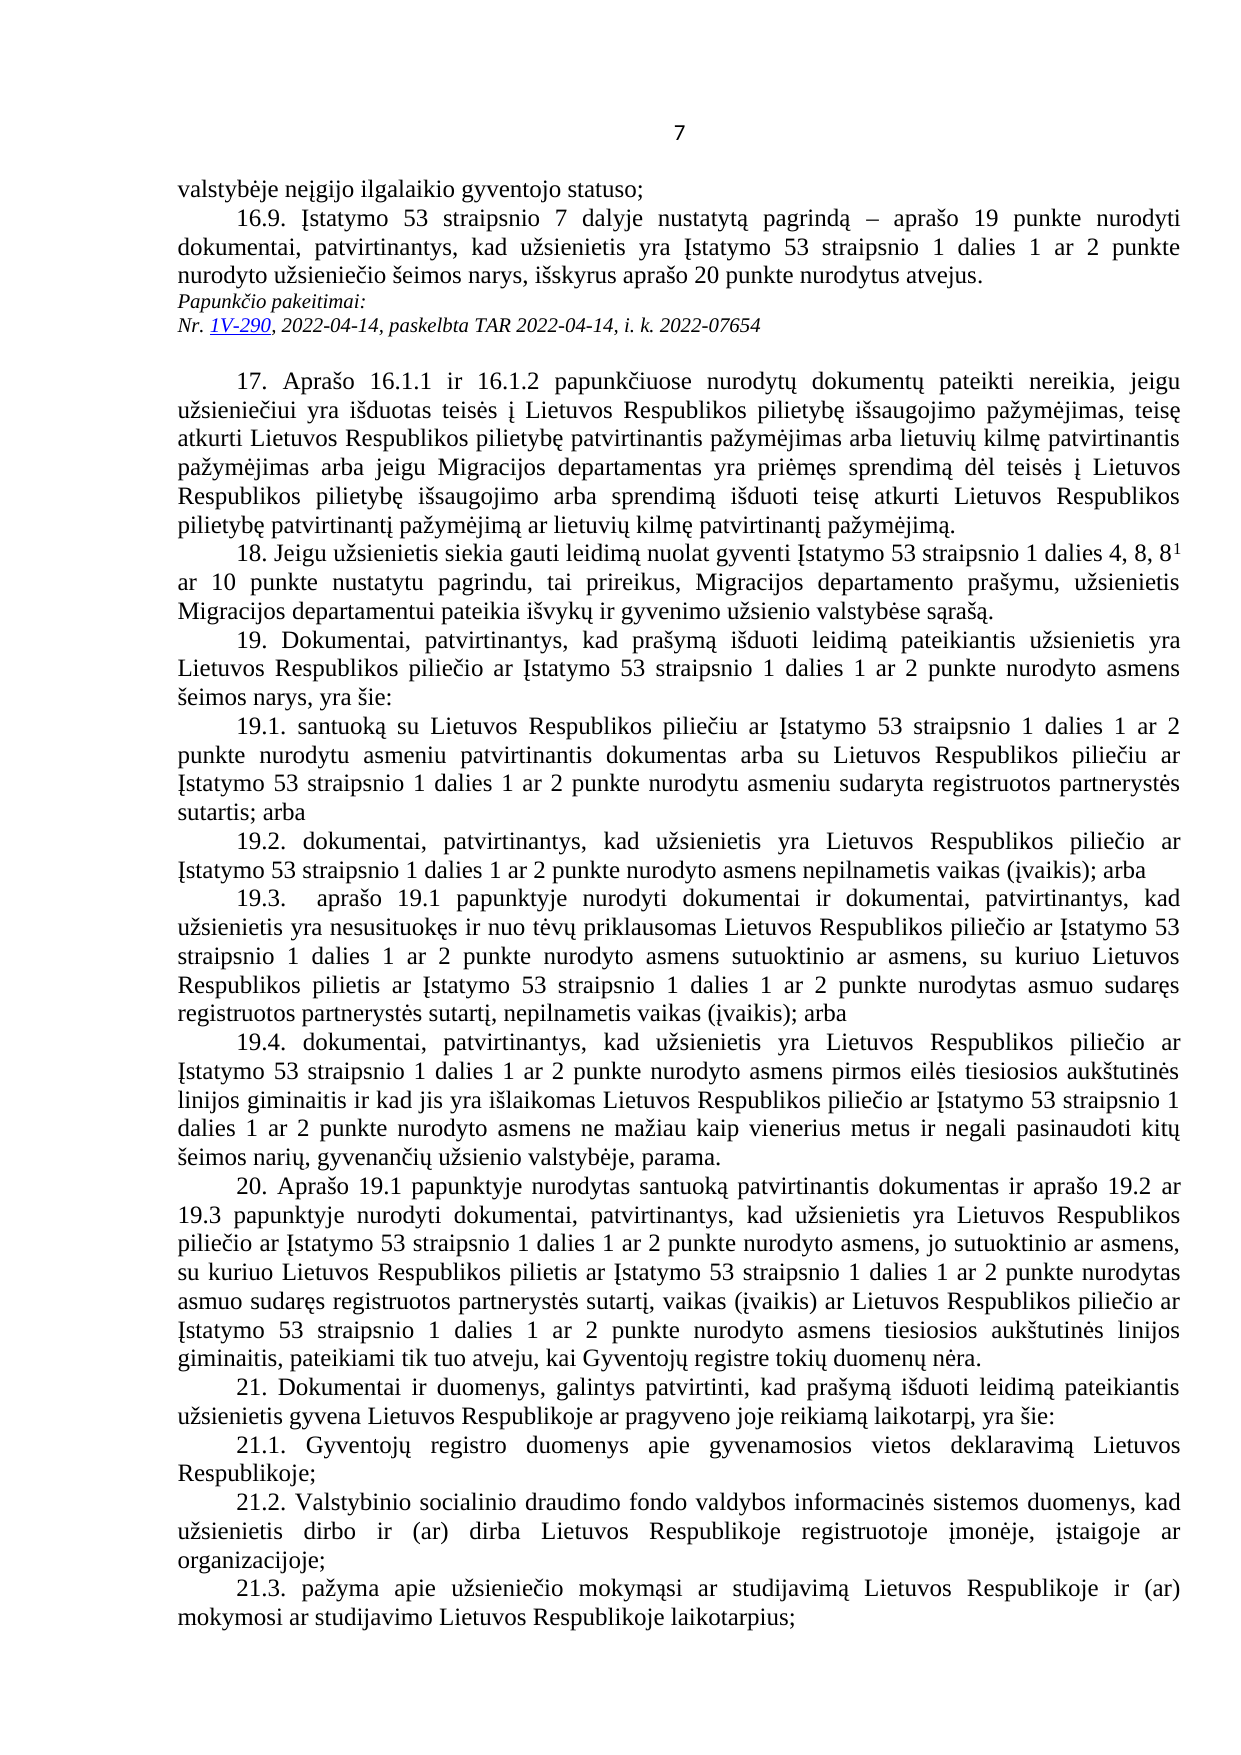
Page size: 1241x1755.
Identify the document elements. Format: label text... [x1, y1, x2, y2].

text 19.2. dokumentai, patvirtinantys, kad užsienietis yra Lietuvos Respublikos piliečio ar Įstatymo 53 straipsnio 1 dalies 1 ar 2 punkte nurodyto asmens nepilnametis vaikas (įvaikis); arba [177, 826, 1181, 883]
text valstybėje neįgijo ilgalaikio gyventojo statuso; [177, 174, 1181, 203]
text 20. Aprašo 19.1 papunktyje nurodytas santuoką patvirtinantis dokumentas ir aprašo 19.2 ar 19.3 papunktyje nurodyti dokumentai, patvirtinantys, kad užsienietis yra Lietuvos Respublikos piliečio ar Įstatymo 53 straipsnio 1 dalies 1 ar 2 punkte nurodyto asmens, jo sutuoktinio ar asmens, su kuriuo Lietuvos Respublikos pilietis ar Įstatymo 53 straipsnio 1 dalies 1 ar 2 punkte nurodytas asmuo sudaręs registruotos partnerystės sutartį, vaikas (įvaikis) ar Lietuvos Respublikos piliečio ar Įstatymo 53 straipsnio 1 dalies 1 ar 2 punkte nurodyto asmens tiesiosios aukštutinės linijos giminaitis, pateikiami tik tuo atveju, kai Gyventojų registre tokių duomenų nėra. [177, 1171, 1181, 1372]
text 21. Dokumentai ir duomenys, galintys patvirtinti, kad prašymą išduoti leidimą pateikiantis užsienietis gyvena Lietuvos Respublikoje ar pragyveno joje reikiamą laikotarpį, yra šie: [177, 1372, 1181, 1430]
text 21.2. Valstybinio socialinio draudimo fondo valdybos informacinės sistemos duomenys, kad užsienietis dirbo ir (ar) dirba Lietuvos Respublikoje registruotoje įmonėje, įstaigoje ar organizacijoje; [177, 1487, 1181, 1573]
text Nr. 1V-290, 2022-04-14, paskelbta TAR 2022-04-14, i. k. 2022-07654 [177, 313, 1181, 337]
text 19. Dokumentai, patvirtinantys, kad prašymą išduoti leidimą pateikiantis užsienietis yra Lietuvos Respublikos piliečio ar Įstatymo 53 straipsnio 1 dalies 1 ar 2 punkte nurodyto asmens šeimos narys, yra šie: [177, 625, 1181, 711]
text 21.1. Gyventojų registro duomenys apie gyvenamosios vietos deklaravimą Lietuvos Respublikoje; [177, 1430, 1181, 1487]
text 16.9. Įstatymo 53 straipsnio 7 dalyje nustatytą pagrindą – aprašo 19 punkte nurodyti dokumentai, patvirtinantys, kad užsienietis yra Įstatymo 53 straipsnio 1 dalies 1 ar 2 punkte nurodyto užsieniečio šeimos narys, išskyrus aprašo 20 punkte nurodytus atvejus. [177, 203, 1181, 289]
text 17. Aprašo 16.1.1 ir 16.1.2 papunkčiuose nurodytų dokumentų pateikti nereikia, jeigu užsieniečiui yra išduotas teisės į Lietuvos Respublikos pilietybę išsaugojimo pažymėjimas, teisę atkurti Lietuvos Respublikos pilietybę patvirtinantis pažymėjimas arba lietuvių kilmę patvirtinantis pažymėjimas arba jeigu Migracijos departamentas yra priėmęs sprendimą dėl teisės į Lietuvos Respublikos pilietybę išsaugojimo arba sprendimą išduoti teisę atkurti Lietuvos Respublikos pilietybę patvirtinantį pažymėjimą ar lietuvių kilmę patvirtinantį pažymėjimą. [177, 366, 1181, 538]
text 19.3. aprašo 19.1 papunktyje nurodyti dokumentai ir dokumentai, patvirtinantys, kad užsienietis yra nesusituokęs ir nuo tėvų priklausomas Lietuvos Respublikos piliečio ar Įstatymo 53 straipsnio 1 dalies 1 ar 2 punkte nurodyto asmens sutuoktinio ar asmens, su kuriuo Lietuvos Respublikos pilietis ar Įstatymo 53 straipsnio 1 dalies 1 ar 2 punkte nurodytas asmuo sudaręs registruotos partnerystės sutartį, nepilnametis vaikas (įvaikis); arba [177, 883, 1181, 1027]
text Papunkčio pakeitimai: [177, 289, 1181, 313]
text 19.1. santuoką su Lietuvos Respublikos piliečiu ar Įstatymo 53 straipsnio 1 dalies 1 ar 2 punkte nurodytu asmeniu patvirtinantis dokumentas arba su Lietuvos Respublikos piliečiu ar Įstatymo 53 straipsnio 1 dalies 1 ar 2 punkte nurodytu asmeniu sudaryta registruotos partnerystės sutartis; arba [177, 711, 1181, 826]
text 21.3. pažyma apie užsieniečio mokymąsi ar studijavimą Lietuvos Respublikoje ir (ar) mokymosi ar studijavimo Lietuvos Respublikoje laikotarpius; [177, 1573, 1181, 1631]
text 18. Jeigu užsienietis siekia gauti leidimą nuolat gyventi Įstatymo 53 straipsnio 1 dalies 4, 8, 81 ar 10 punkte nustatytu pagrindu, tai prireikus, Migracijos departamento prašymu, užsienietis Migracijos departamentui pateikia išvykų ir gyvenimo užsienio valstybėse sąrašą. [177, 538, 1181, 625]
text 19.4. dokumentai, patvirtinantys, kad užsienietis yra Lietuvos Respublikos piliečio ar Įstatymo 53 straipsnio 1 dalies 1 ar 2 punkte nurodyto asmens pirmos eilės tiesiosios aukštutinės linijos giminaitis ir kad jis yra išlaikomas Lietuvos Respublikos piliečio ar Įstatymo 53 straipsnio 1 dalies 1 ar 2 punkte nurodyto asmens ne mažiau kaip vienerius metus ir negali pasinaudoti kitų šeimos narių, gyvenančių užsienio valstybėje, parama. [177, 1027, 1181, 1171]
